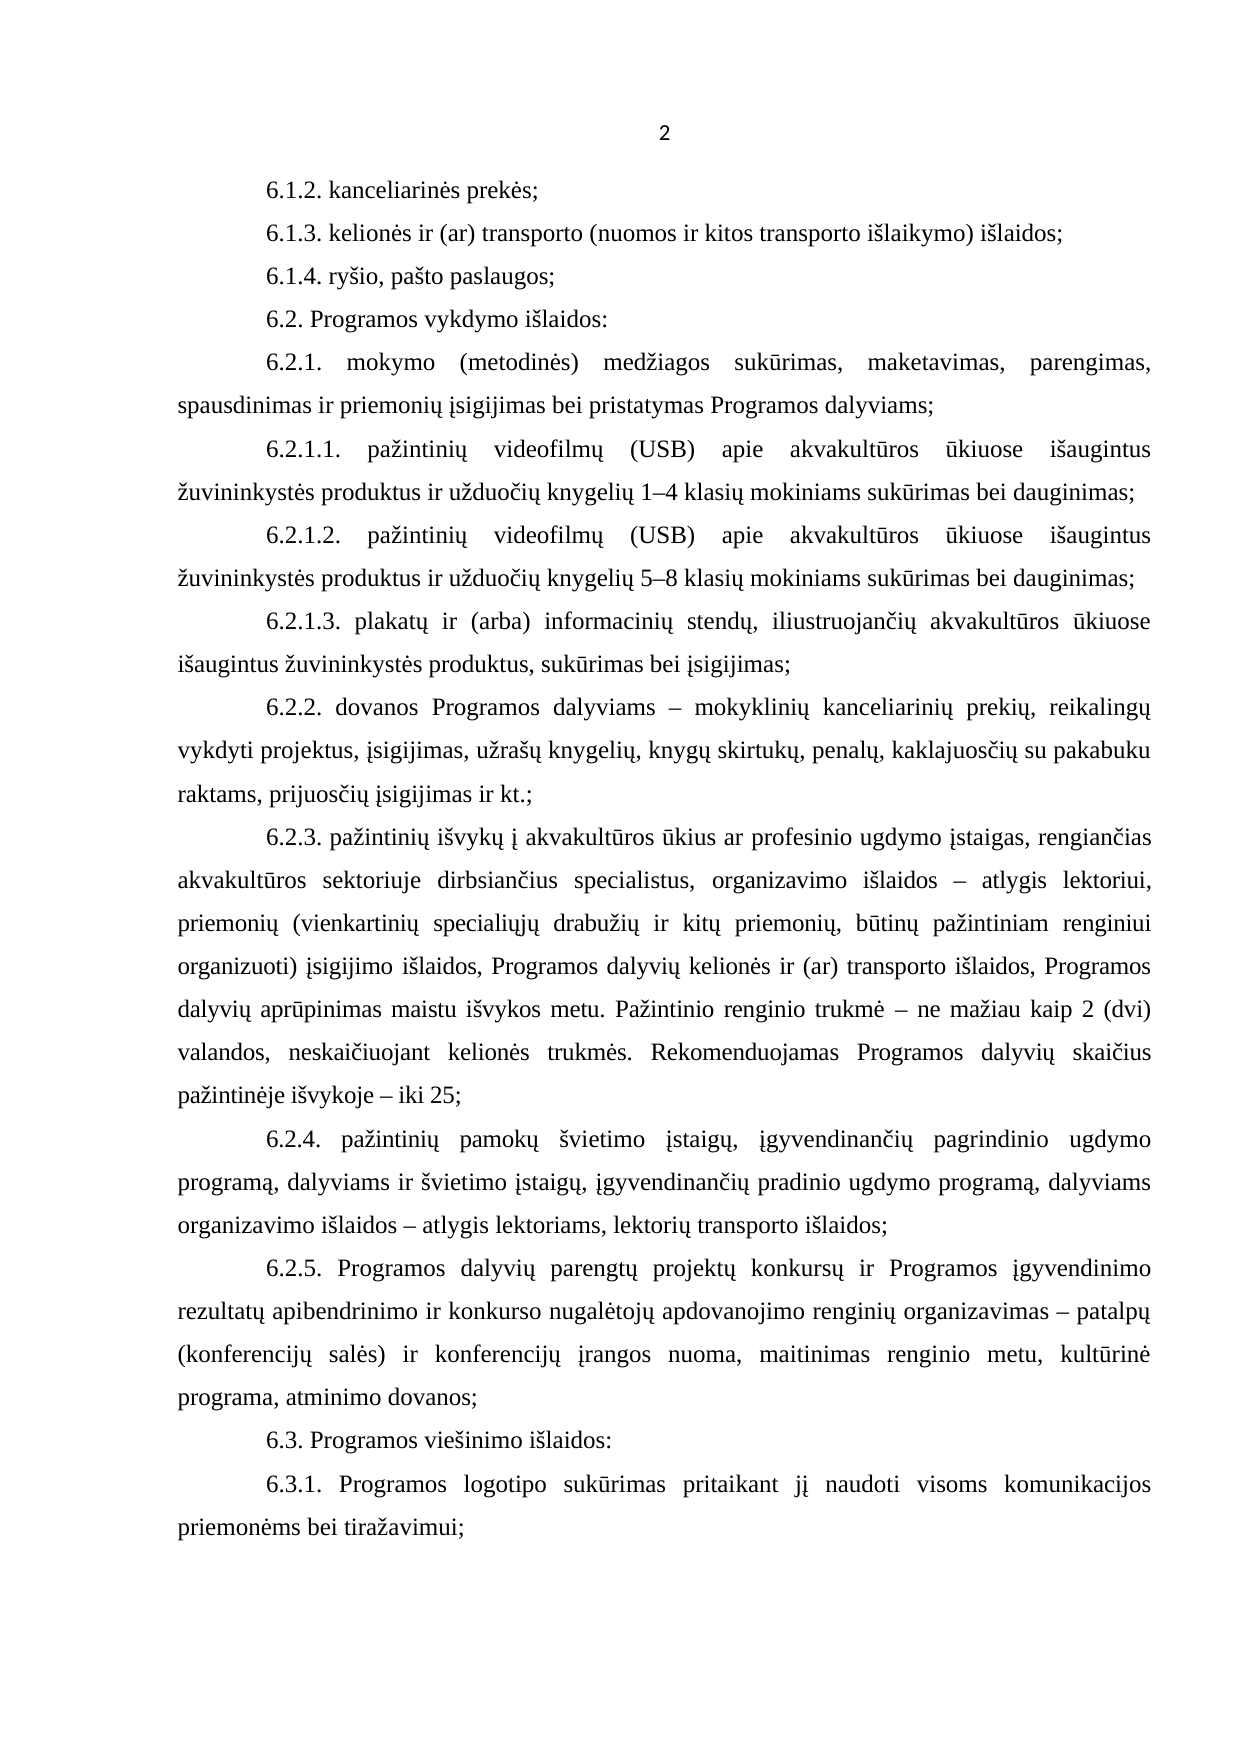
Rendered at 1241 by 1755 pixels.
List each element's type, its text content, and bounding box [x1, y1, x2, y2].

text 6.2.1.2. pažintinių videofilmų (USB) apie akvakultūros ūkiuose išaugintus žuvininkystės produktus ir užduočių knygelių 5–8 klasių mokiniams sukūrimas bei dauginimas; [177, 520, 1152, 592]
text 6.2. Programos vykdymo išlaidos: [177, 304, 1152, 333]
text 6.1.3. kelionės ir (ar) transporto (nuomos ir kitos transporto išlaikymo) išlaidos; [177, 218, 1152, 247]
text 6.2.2. dovanos Programos dalyviams – mokyklinių kanceliarinių prekių, reikalingų vykdyti projektus, įsigijimas, užrašų knygelių, knygų skirtukų, penalų, kaklajuosčių su pakabuku raktams, prijuosčių įsigijimas ir kt.; [177, 692, 1152, 807]
text 6.2.4. pažintinių pamokų švietimo įstaigų, įgyvendinančių pagrindinio ugdymo programą, dalyviams ir švietimo įstaigų, įgyvendinančių pradinio ugdymo programą, dalyviams organizavimo išlaidos – atlygis lektoriams, lektorių transporto išlaidos; [177, 1124, 1152, 1239]
text 6.2.3. pažintinių išvykų į akvakultūros ūkius ar profesinio ugdymo įstaigas, rengiančias akvakultūros sektoriuje dirbsiančius specialistus, organizavimo išlaidos – atlygis lektoriui, priemonių (vienkartinių specialiųjų drabužių ir kitų priemonių, būtinų pažintiniam renginiui organizuoti) įsigijimo išlaidos, Programos dalyvių kelionės ir (ar) transporto išlaidos, Programos dalyvių aprūpinimas maistu išvykos metu. Pažintinio renginio trukmė – ne mažiau kaip 2 (dvi) valandos, neskaičiuojant kelionės trukmės. Rekomenduojamas Programos dalyvių skaičius pažintinėje išvykoje – iki 25; [177, 822, 1152, 1109]
text 6.3.1. Programos logotipo sukūrimas pritaikant jį naudoti visoms komunikacijos priemonėms bei tiražavimui; [177, 1469, 1152, 1541]
text 6.2.1.1. pažintinių videofilmų (USB) apie akvakultūros ūkiuose išaugintus žuvininkystės produktus ir užduočių knygelių 1–4 klasių mokiniams sukūrimas bei dauginimas; [177, 434, 1152, 506]
text 6.1.4. ryšio, pašto paslaugos; [177, 261, 1152, 290]
text 6.2.1. mokymo (metodinės) medžiagos sukūrimas, maketavimas, parengimas, spausdinimas ir priemonių įsigijimas bei pristatymas Programos dalyviams; [177, 347, 1152, 419]
text 6.2.1.3. plakatų ir (arba) informacinių stendų, iliustruojančių akvakultūros ūkiuose išaugintus žuvininkystės produktus, sukūrimas bei įsigijimas; [177, 606, 1152, 678]
text 6.2.5. Programos dalyvių parengtų projektų konkursų ir Programos įgyvendinimo rezultatų apibendrinimo ir konkurso nugalėtojų apdovanojimo renginių organizavimas – patalpų (konferencijų salės) ir konferencijų įrangos nuoma, maitinimas renginio metu, kultūrinė programa, atminimo dovanos; [177, 1253, 1152, 1411]
text 6.1.2. kanceliarinės prekės; [177, 175, 1152, 204]
text 6.3. Programos viešinimo išlaidos: [177, 1426, 1152, 1454]
